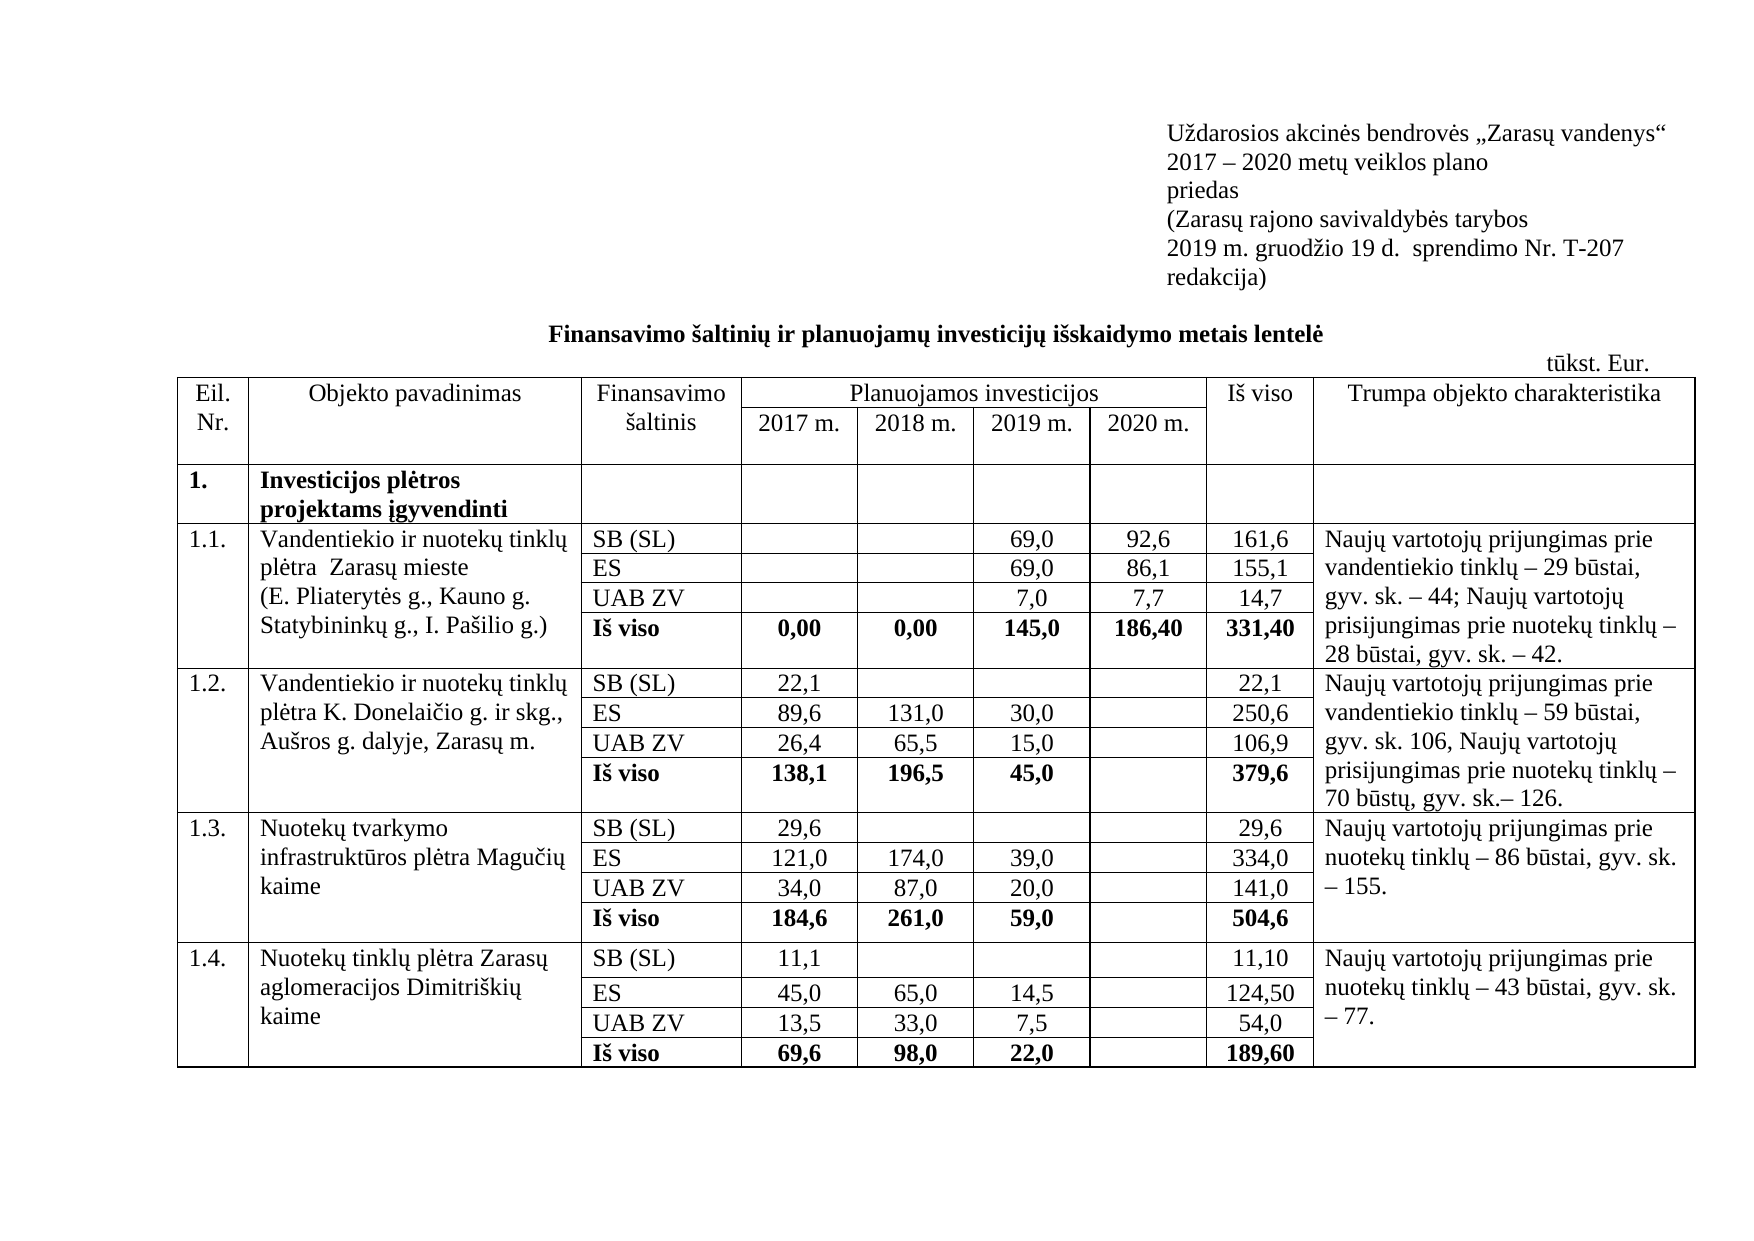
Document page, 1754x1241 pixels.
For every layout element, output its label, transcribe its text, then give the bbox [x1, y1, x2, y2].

table_cell 69,0 [974, 554, 1089, 582]
table_cell Iš viso [582, 1038, 741, 1066]
table_cell Naujų vartotojų prijungimas prie nuotekų tinklų – 43 būstai, gyv. sk. – 77. [1314, 943, 1694, 1066]
table_cell 30,0 [974, 698, 1089, 727]
text 2019 m. gruodžio 19 d. sprendimo Nr. T-207 [679, 233, 1695, 262]
table_cell UAB ZV [582, 583, 741, 612]
table_cell [974, 465, 1089, 523]
table_cell 334,0 [1207, 843, 1313, 872]
table_cell Naujų vartotojų prijungimas prie nuotekų tinklų – 86 būstai, gyv. sk. – 155. [1314, 813, 1694, 942]
text Uždarosios akcinės bendrovės „Zarasų vandenys“ [1167, 118, 1695, 147]
text priedas [1167, 176, 1695, 204]
table_cell 504,6 [1207, 903, 1313, 942]
table_cell [1091, 873, 1206, 902]
table_cell 11,1 [742, 943, 857, 977]
table_cell ES [582, 554, 741, 582]
text Finansavimo šaltinių ir planuojamų investicijų išskaidymo metais lentelė [177, 319, 1695, 348]
table_cell UAB ZV [582, 728, 741, 757]
table_cell 65,5 [858, 728, 973, 757]
table_cell 7,5 [974, 1008, 1089, 1037]
table_cell 33,0 [858, 1008, 973, 1037]
table_cell [974, 813, 1089, 842]
table_cell [742, 554, 857, 582]
table_cell SB (SL) [582, 524, 741, 552]
table_cell 22,1 [742, 669, 857, 697]
table_cell 89,6 [742, 698, 857, 727]
table_cell [742, 524, 857, 552]
table_cell ES [582, 978, 741, 1007]
table_cell Iš viso [582, 613, 741, 667]
table_cell 1.3. [178, 813, 248, 942]
table_cell 0,00 [858, 613, 973, 667]
table_cell 69,6 [742, 1038, 857, 1066]
table_cell 1. [178, 465, 248, 523]
table_header Finansavimo šaltinis [582, 378, 741, 464]
table_cell Nuotekų tvarkymo infrastruktūros plėtra Magučių kaime [249, 813, 581, 942]
table_cell 22,0 [974, 1038, 1089, 1066]
table_cell [742, 583, 857, 612]
table_cell 2017 m. [742, 408, 857, 464]
table_cell [858, 524, 973, 552]
table_cell 92,6 [1091, 524, 1206, 552]
table_cell 45,0 [974, 758, 1089, 812]
table_cell Iš viso [582, 903, 741, 942]
table_cell 186,40 [1091, 613, 1206, 667]
table_cell 184,6 [742, 903, 857, 942]
table_cell 174,0 [858, 843, 973, 872]
table_cell 250,6 [1207, 698, 1313, 727]
table_cell 14,5 [974, 978, 1089, 1007]
table_cell 189,60 [1207, 1038, 1313, 1066]
table_cell Vandentiekio ir nuotekų tinklų plėtra Zarasų mieste (E. Pliaterytės g., Kauno g. Statybininkų g., I. Pašilio g.) [249, 524, 581, 667]
table_cell SB (SL) [582, 943, 741, 977]
table_cell 121,0 [742, 843, 857, 872]
table_cell Investicijos plėtros projektams įgyvendinti [249, 465, 581, 523]
table_cell Naujų vartotojų prijungimas prie vandentiekio tinklų – 29 būstai, gyv. sk. – 44; Naujų vartotojų prisijungimas prie nuotekų tinklų – 28 būstai, gyv. sk. – 42. [1314, 524, 1694, 667]
table_cell [742, 465, 857, 523]
table_cell 54,0 [1207, 1008, 1313, 1037]
table_cell [858, 669, 973, 697]
table_cell [1091, 465, 1206, 523]
table_cell [1091, 813, 1206, 842]
text (Zarasų rajono savivaldybės tarybos [1167, 204, 1695, 233]
table_cell 29,6 [1207, 813, 1313, 842]
table_cell 7,0 [974, 583, 1089, 612]
table_cell [582, 465, 741, 523]
table_cell 261,0 [858, 903, 973, 942]
table_cell [1091, 903, 1206, 942]
table_cell 331,40 [1207, 613, 1313, 667]
table_cell 65,0 [858, 978, 973, 1007]
table_cell SB (SL) [582, 669, 741, 697]
table_cell 59,0 [974, 903, 1089, 942]
table_cell 145,0 [974, 613, 1089, 667]
table_cell 11,10 [1207, 943, 1313, 977]
table_cell 379,6 [1207, 758, 1313, 812]
table_cell ES [582, 843, 741, 872]
table_cell [1091, 698, 1206, 727]
table_cell 1.4. [178, 943, 248, 1066]
table_cell 131,0 [858, 698, 973, 727]
table_cell 87,0 [858, 873, 973, 902]
table_cell 0,00 [742, 613, 857, 667]
table_cell [1091, 978, 1206, 1007]
table_cell 155,1 [1207, 554, 1313, 582]
table_cell 161,6 [1207, 524, 1313, 552]
table_cell [1207, 465, 1313, 523]
table_cell [858, 465, 973, 523]
table_cell 39,0 [974, 843, 1089, 872]
table_cell 98,0 [858, 1038, 973, 1066]
table_header Planuojamos investicijos [742, 378, 1206, 407]
table_cell [1091, 943, 1206, 977]
table_cell 14,7 [1207, 583, 1313, 612]
table_cell 69,0 [974, 524, 1089, 552]
table_cell [858, 583, 973, 612]
table_cell [858, 813, 973, 842]
table_cell 22,1 [1207, 669, 1313, 697]
table_cell 106,9 [1207, 728, 1313, 757]
table_cell 86,1 [1091, 554, 1206, 582]
table_cell 124,50 [1207, 978, 1313, 1007]
table_cell [1091, 669, 1206, 697]
table_cell 7,7 [1091, 583, 1206, 612]
table_cell [1314, 465, 1694, 523]
table_cell [974, 669, 1089, 697]
table_cell [858, 554, 973, 582]
table_cell 1.1. [178, 524, 248, 667]
table_cell [974, 943, 1089, 977]
table_cell UAB ZV [582, 873, 741, 902]
text redakcija) [1167, 262, 1695, 291]
table_cell 26,4 [742, 728, 857, 757]
table_cell 1.2. [178, 669, 248, 812]
table_cell 34,0 [742, 873, 857, 902]
table_cell 138,1 [742, 758, 857, 812]
table_cell UAB ZV [582, 1008, 741, 1037]
table_cell 29,6 [742, 813, 857, 842]
table_cell 2020 m. [1091, 408, 1206, 464]
table_cell [858, 943, 973, 977]
table_header Objekto pavadinimas [249, 378, 581, 464]
table_cell [1091, 1008, 1206, 1037]
table_cell 141,0 [1207, 873, 1313, 902]
table_cell [1091, 1038, 1206, 1066]
text tūkst. Eur. [177, 348, 1695, 377]
table_header Trumpa objekto charakteristika [1314, 378, 1694, 464]
table_cell Iš viso [582, 758, 741, 812]
table_cell [1091, 758, 1206, 812]
table_cell ES [582, 698, 741, 727]
text 2017 – 2020 metų veiklos plano [1167, 147, 1695, 176]
table_cell SB (SL) [582, 813, 741, 842]
table_header Eil. Nr. [178, 378, 248, 464]
table_cell 2019 m. [974, 408, 1089, 464]
table_cell 13,5 [742, 1008, 857, 1037]
table_cell 20,0 [974, 873, 1089, 902]
table_cell 2018 m. [858, 408, 973, 464]
table_cell 45,0 [742, 978, 857, 1007]
table_cell Vandentiekio ir nuotekų tinklų plėtra K. Donelaičio g. ir skg., Aušros g. dalyje, Zarasų m. [249, 669, 581, 812]
table_cell [1091, 728, 1206, 757]
table_cell 15,0 [974, 728, 1089, 757]
table_header Iš viso [1207, 378, 1313, 464]
table_cell 196,5 [858, 758, 973, 812]
table_cell [1091, 843, 1206, 872]
table_cell Nuotekų tinklų plėtra Zarasų aglomeracijos Dimitriškių kaime [249, 943, 581, 1066]
table_cell Naujų vartotojų prijungimas prie vandentiekio tinklų – 59 būstai, gyv. sk. 106, Naujų vartotojų prisijungimas prie nuotekų tinklų – 70 būstų, gyv. sk.– 126. [1314, 669, 1694, 812]
